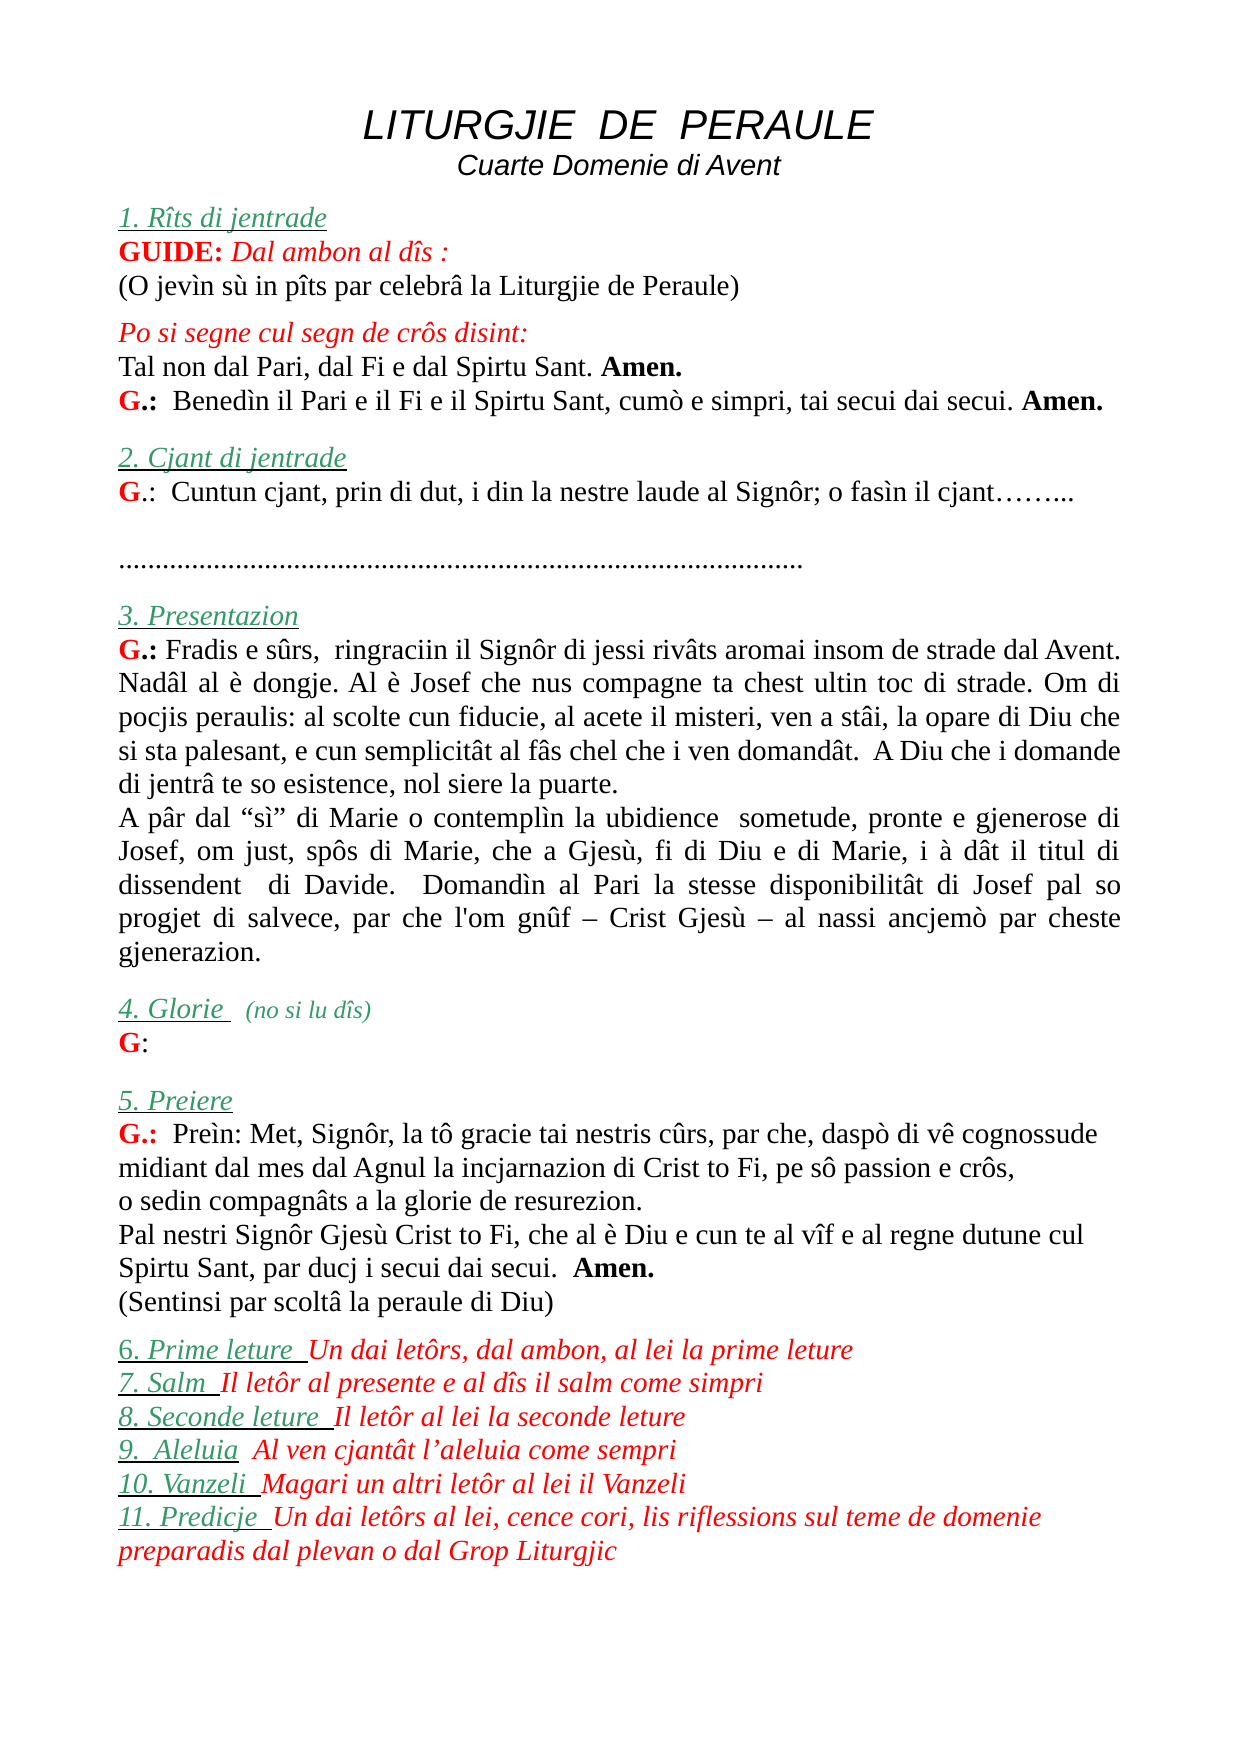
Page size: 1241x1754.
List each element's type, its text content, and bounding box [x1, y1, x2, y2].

text Po si segne cul segn de crôs disint: [118, 316, 1122, 349]
text o sedin compagnâts a la glorie de resurezion. [118, 1183, 1122, 1217]
text LITURGJIE DE PERAULE [118, 100, 1122, 148]
text 3. Presentazion [118, 598, 1122, 632]
text 5. Preiere [118, 1083, 1122, 1116]
text Tal non dal Pari, dal Fi e dal Spirtu Sant. Amen. [118, 349, 1122, 383]
text 4. Glorie (no si lu dîs) [118, 992, 1122, 1025]
text Pal nestri Signôr Gjesù Crist to Fi, che al è Diu e cun te al vîf e al regne dutune cul Spirtu Sant, par ducj i secui dai secui. Amen. [118, 1217, 1122, 1284]
text GUIDE: Dal ambon al dîs : [118, 234, 1122, 268]
text 11. Predicje Un dai letôrs al lei, cence cori, lis riflessions sul teme de domenie preparadis dal plevan o dal Grop Liturgjic [118, 1499, 1122, 1567]
text G: [118, 1025, 1122, 1059]
text 10. Vanzeli Magari un altri letôr al lei il Vanzeli [118, 1466, 1122, 1499]
text 6. Prime leture Un dai letôrs, dal ambon, al lei la prime leture [118, 1332, 1122, 1365]
text 8. Seconde leture Il letôr al lei la seconde leture [118, 1399, 1122, 1432]
text G.: Fradis e sûrs, ringraciin il Signôr di jessi rivâts aromai insom de strade dal Avent. Nadâl al è dongje. Al è Josef che nus compagne ta chest ultin toc di strade. Om di pocjis peraulis: al scolte cun fiducie, al acete il misteri, ven a stâi, la opare di Diu che si sta palesant, e cun semplicitât al fâs chel che i ven domandât. A Diu che i domande di jentrâ te so esistence, nol siere la puarte. [118, 632, 1122, 800]
text Cuarte Domenie di Avent [118, 148, 1122, 181]
text 7. Salm Il letôr al presente e al dîs il salm come simpri [118, 1365, 1122, 1399]
text 9. Aleluia Al ven cjantât l’aleluia come sempri [118, 1432, 1122, 1466]
text 1. Rîts di jentrade [118, 201, 1122, 234]
text G.: Preìn: Met, Signôr, la tô gracie tai nestris cûrs, par che, daspò di vê cognossude midiant dal mes dal Agnul la incjarnazion di Crist to Fi, pe sô passion e crôs, [118, 1116, 1122, 1183]
text (O jevìn sù in pîts par celebrâ la Liturgjie de Peraule) [118, 268, 1122, 301]
text G.: Cuntun cjant, prin di dut, i din la nestre laude al Signôr; o fasìn il cjant……... [118, 474, 1122, 507]
text A pâr dal “sì” di Marie o contemplìn la ubidience sometude, pronte e gjenerose di Josef, om just, spôs di Marie, che a Gjesù, fi di Diu e di Marie, i à dât il titul di dissendent di Davide. Domandìn al Pari la stesse disponibilitât di Josef pal so progjet di salvece, par che l'om gnûf – Crist Gjesù – al nassi ancjemò par cheste gjenerazion. [118, 800, 1122, 967]
text (Sentinsi par scoltâ la peraule di Diu) [118, 1284, 1122, 1317]
text G.: Benedìn il Pari e il Fi e il Spirtu Sant, cumò e simpri, tai secui dai secui. Amen. [118, 383, 1122, 416]
text .............................................................................................. [118, 541, 1122, 574]
text 2. Cjant di jentrade [118, 440, 1122, 474]
